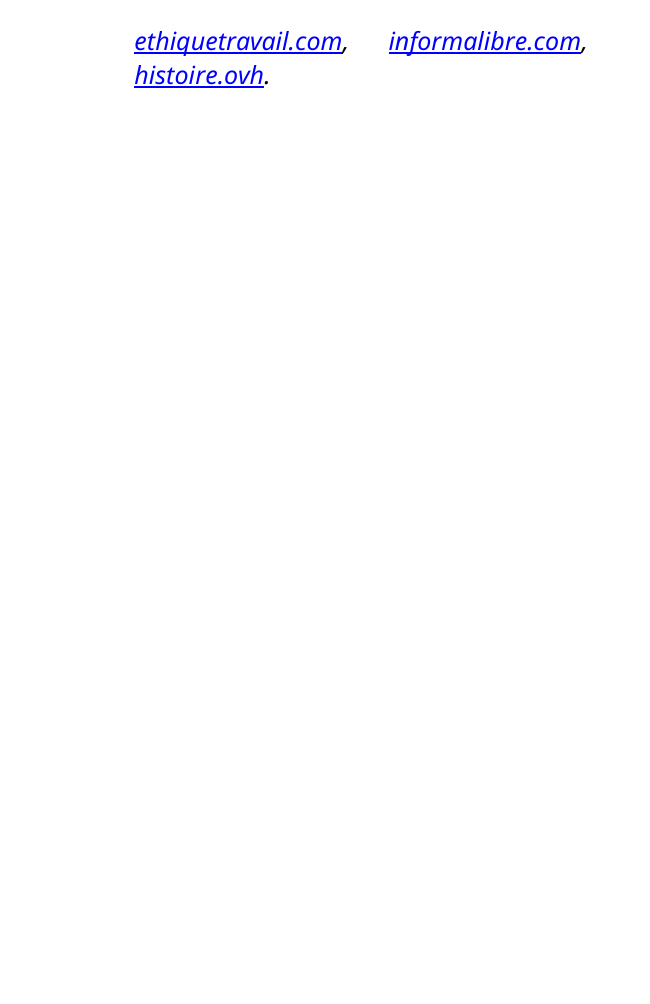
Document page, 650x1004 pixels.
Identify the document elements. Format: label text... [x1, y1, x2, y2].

list ethiquetravail.com, informalibre.com, histoire.ovh. [97, 24, 591, 92]
